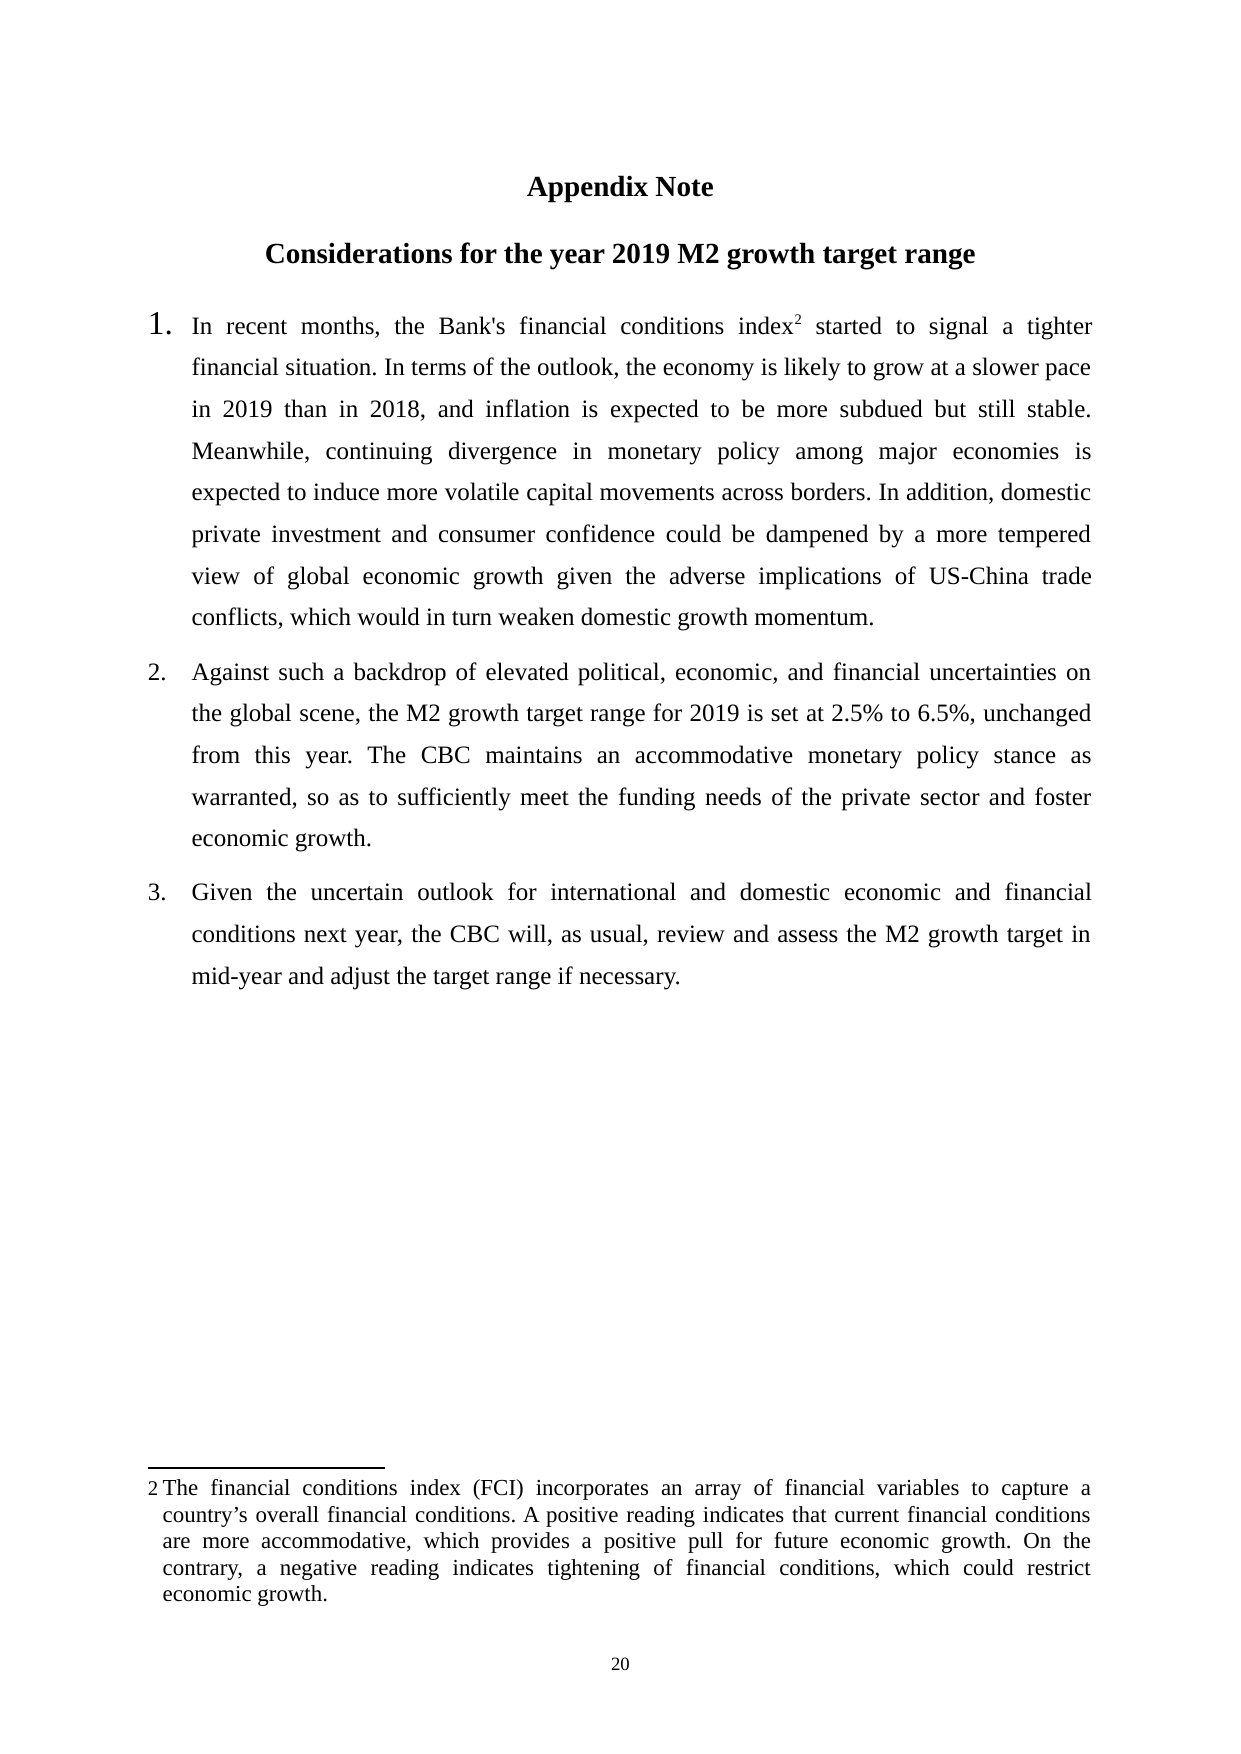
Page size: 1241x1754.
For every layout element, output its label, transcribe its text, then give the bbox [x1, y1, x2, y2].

list Against such a backdrop of elevated political, economic, and financial uncertainties on the global scene, the M2 growth target range for 2019 is set at 2.5% to 6.5%, unchanged from this year. The CBC maintains an accommodative monetary policy stance as warranted, so as to sufficiently meet the funding needs of the private sector and foster economic growth. [148, 647, 1092, 855]
list Given the uncertain outlook for international and domestic economic and financial conditions next year, the CBC will, as usual, review and assess the M2 growth target in mid-year and adjust the target range if necessary. [148, 867, 1092, 992]
list The financial conditions index (FCI) incorporates an array of financial variables to capture a country’s overall financial conditions. A positive reading indicates that current financial conditions are more accommodative, which provides a positive pull for future economic growth. On the contrary, a negative reading indicates tightening of financial conditions, which could restrict economic growth. [148, 1474, 1092, 1606]
list In recent months, the Bank's financial conditions index started to signal a tighter financial situation. In terms of the outlook, the economy is likely to grow at a slower pace in 2019 than in 2018, and inflation is expected to be more subdued but still stable. Meanwhile, continuing divergence in monetary policy among major economies is expected to induce more volatile capital movements across borders. In addition, domestic private investment and consumer confidence could be dampened by a more tempered view of global economic growth given the adverse implications of US-China trade conflicts, which would in turn weaken domestic growth momentum. [148, 301, 1092, 634]
text Considerations for the year 2019 M2 growth target range [148, 233, 1092, 272]
text Appendix Note [148, 165, 1092, 204]
